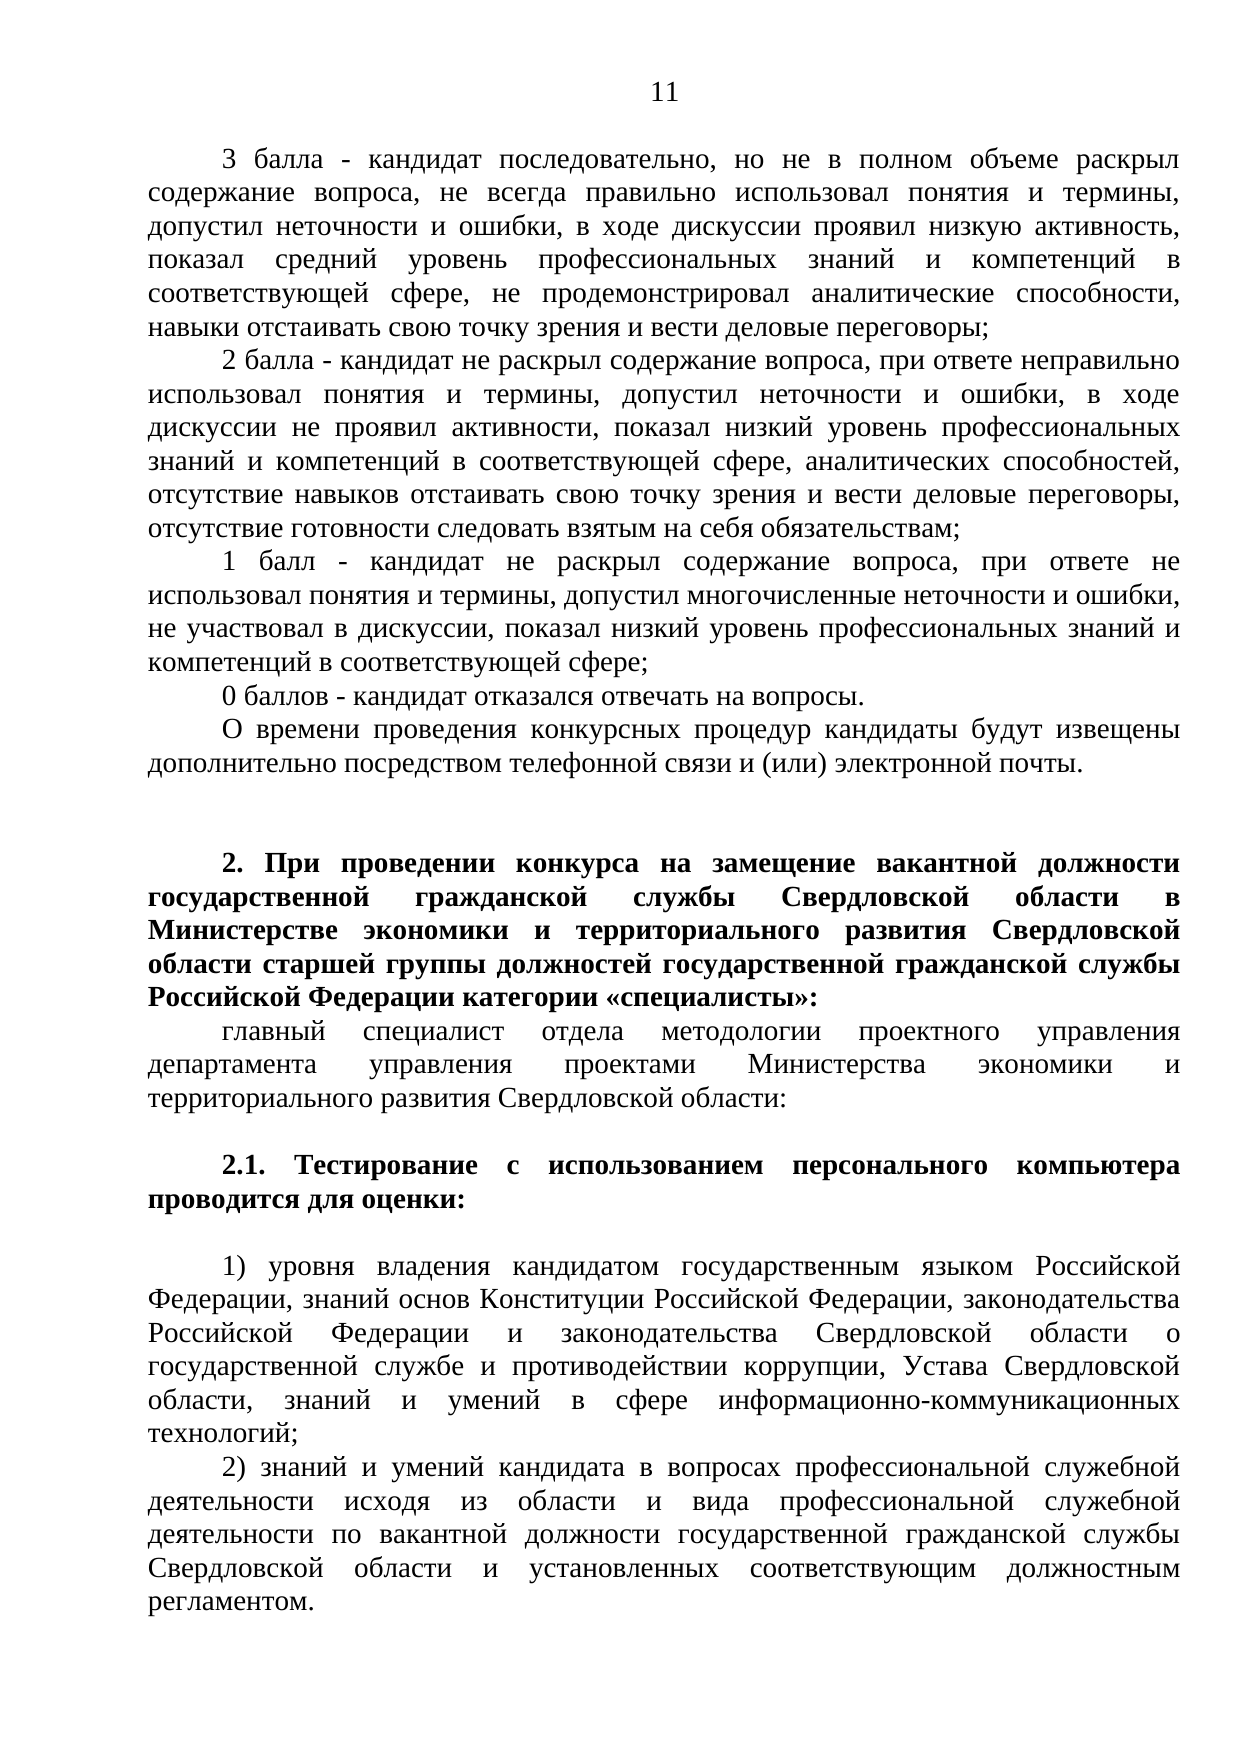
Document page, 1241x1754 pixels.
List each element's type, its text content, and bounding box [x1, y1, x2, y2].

text 2. При проведении конкурса на замещение вакантной должности государственной гражданской службы Свердловской области в Министерстве экономики и территориального развития Свердловской области старшей группы должностей государственной гражданской службы Российской Федерации категории «специалисты»: [148, 845, 1181, 1013]
text О времени проведения конкурсных процедур кандидаты будут извещены дополнительно посредством телефонной связи и (или) электронной почты. [148, 711, 1181, 778]
text главный специалист отдела методологии проектного управления департамента управления проектами Министерства экономики и территориального развития Свердловской области: [148, 1013, 1181, 1114]
text 3 балла - кандидат последовательно, но не в полном объеме раскрыл содержание вопроса, не всегда правильно использовал понятия и термины, допустил неточности и ошибки, в ходе дискуссии проявил низкую активность, показал средний уровень профессиональных знаний и компетенций в соответствующей сфере, не продемонстрировал аналитические способности, навыки отстаивать свою точку зрения и вести деловые переговоры; [148, 141, 1181, 342]
text 2) знаний и умений кандидата в вопросах профессиональной служебной деятельности исходя из области и вида профессиональной служебной деятельности по вакантной должности государственной гражданской службы Свердловской области и установленных соответствующим должностным регламентом. [148, 1449, 1181, 1617]
text 2 балла - кандидат не раскрыл содержание вопроса, при ответе неправильно использовал понятия и термины, допустил неточности и ошибки, в ходе дискуссии не проявил активности, показал низкий уровень профессиональных знаний и компетенций в соответствующей сфере, аналитических способностей, отсутствие навыков отстаивать свою точку зрения и вести деловые переговоры, отсутствие готовности следовать взятым на себя обязательствам; [148, 342, 1181, 543]
text 1) уровня владения кандидатом государственным языком Российской Федерации, знаний основ Конституции Российской Федерации, законодательства Российской Федерации и законодательства Свердловской области о государственной службе и противодействии коррупции, Устава Свердловской области, знаний и умений в сфере информационно-коммуникационных технологий; [148, 1248, 1181, 1449]
text 0 баллов - кандидат отказался отвечать на вопросы. [148, 678, 1181, 711]
text 2.1. Тестирование с использованием персонального компьютера проводится для оценки: [148, 1147, 1181, 1214]
text 1 балл - кандидат не раскрыл содержание вопроса, при ответе не использовал понятия и термины, допустил многочисленные неточности и ошибки, не участвовал в дискуссии, показал низкий уровень профессиональных знаний и компетенций в соответствующей сфере; [148, 543, 1181, 678]
